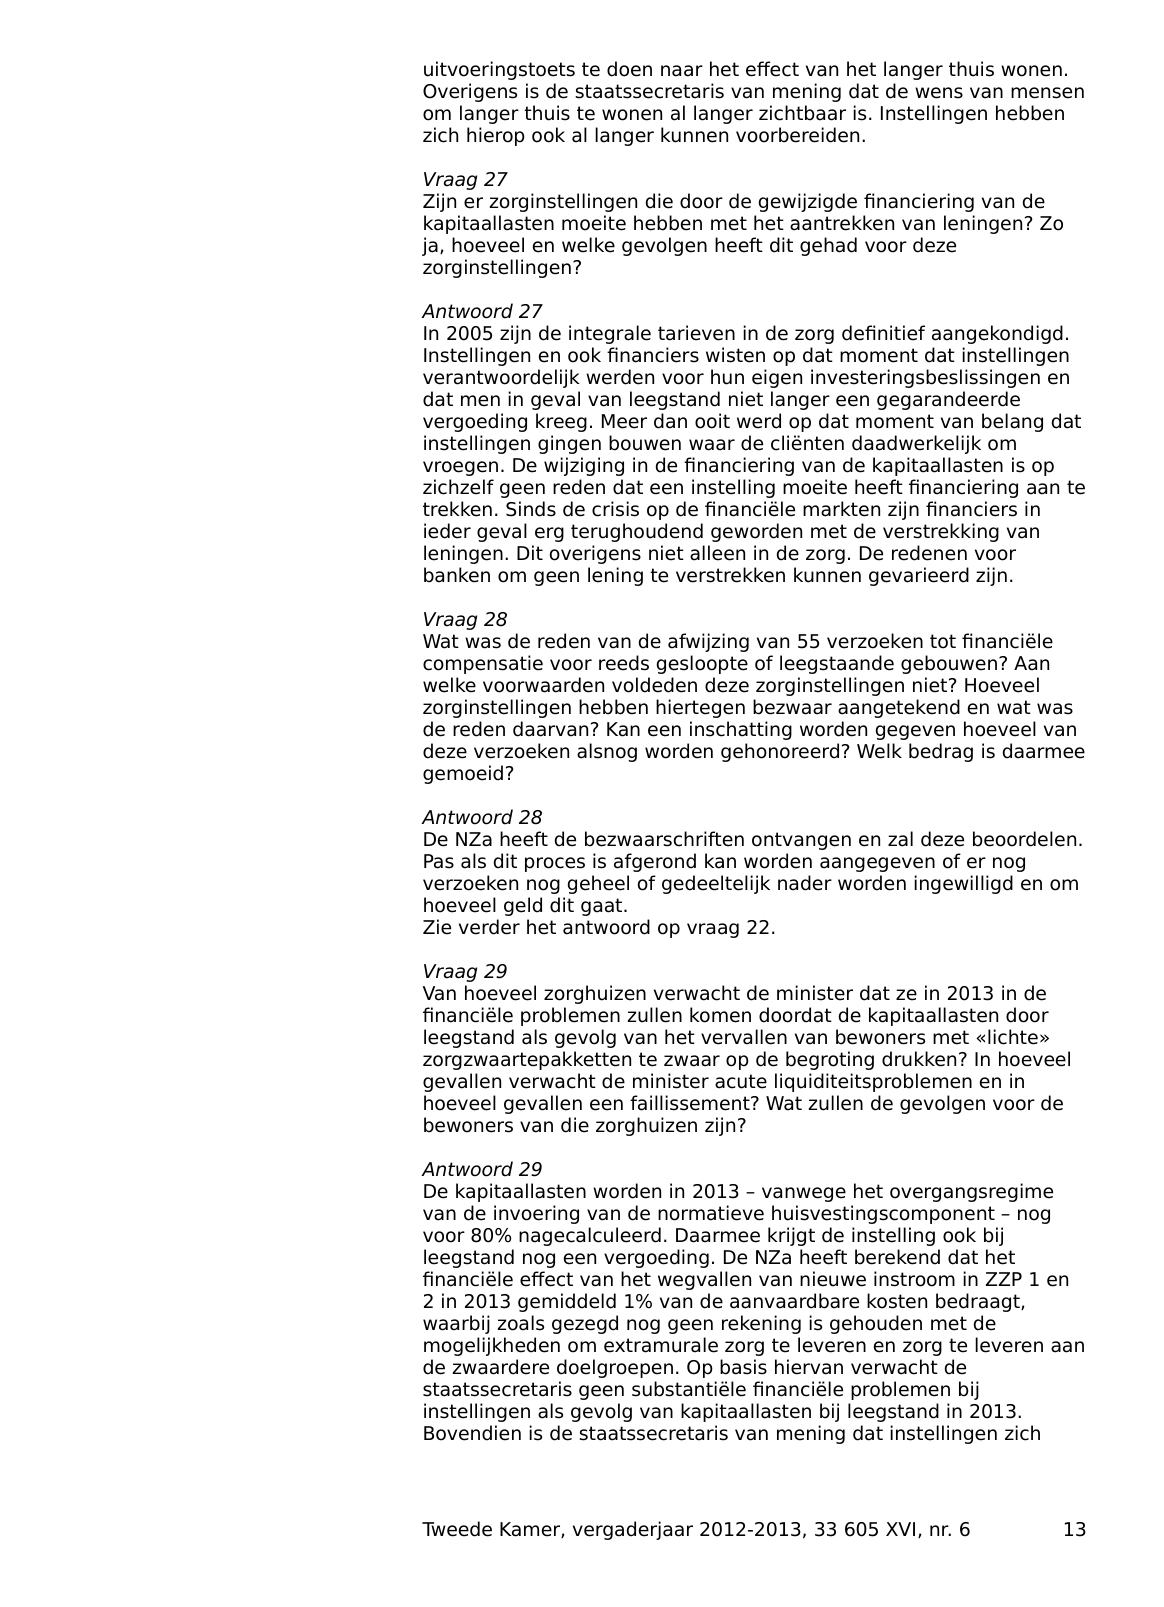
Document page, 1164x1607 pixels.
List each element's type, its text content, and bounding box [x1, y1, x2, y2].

text Zijn er zorginstellingen die door de gewijzigde financiering van de kapitaallasten moeite hebben met het aantrekken van leningen? Zo ja, hoeveel en welke gevolgen heeft dit gehad voor deze zorginstellingen? [422, 191, 1087, 279]
text De kapitaallasten worden in 2013 – vanwege het overgangsregime van de invoering van de normatieve huisvestingscomponent – nog voor 80% nagecalculeerd. Daarmee krijgt de instelling ook bij leegstand nog een vergoeding. De NZa heeft berekend dat het financiële effect van het wegvallen van nieuwe instroom in ZZP 1 en 2 in 2013 gemiddeld 1% van de aanvaardbare kosten bedraagt, waarbij zoals gezegd nog geen rekening is gehouden met de mogelijkheden om extramurale zorg te leveren en zorg te leveren aan de zwaardere doelgroepen. Op basis hiervan verwacht de staatssecretaris geen substantiële financiële problemen bij instellingen als gevolg van kapitaallasten bij leegstand in 2013. Bovendien is de staatssecretaris van mening dat instellingen zich [422, 1181, 1087, 1445]
text Antwoord 28 [422, 807, 1087, 829]
text Zie verder het antwoord op vraag 22. [422, 917, 1087, 939]
text De NZa heeft de bezwaarschriften ontvangen en zal deze beoordelen. Pas als dit proces is afgerond kan worden aangegeven of er nog verzoeken nog geheel of gedeeltelijk nader worden ingewilligd en om hoeveel geld dit gaat. [422, 829, 1087, 917]
text Vraag 28 [422, 609, 1087, 631]
text Vraag 27 [422, 169, 1087, 191]
text Vraag 29 [422, 961, 1087, 983]
text Antwoord 27 [422, 301, 1087, 323]
text Antwoord 29 [422, 1159, 1087, 1181]
text Wat was de reden van de afwijzing van 55 verzoeken tot financiële compensatie voor reeds gesloopte of leegstaande gebouwen? Aan welke voorwaarden voldeden deze zorginstellingen niet? Hoeveel zorginstellingen hebben hiertegen bezwaar aangetekend en wat was de reden daarvan? Kan een inschatting worden gegeven hoeveel van deze verzoeken alsnog worden gehonoreerd? Welk bedrag is daarmee gemoeid? [422, 631, 1087, 785]
text uitvoeringstoets te doen naar het effect van het langer thuis wonen. Overigens is de staatssecretaris van mening dat de wens van mensen om langer thuis te wonen al langer zichtbaar is. Instellingen hebben zich hierop ook al langer kunnen voorbereiden. [422, 59, 1087, 147]
text In 2005 zijn de integrale tarieven in de zorg definitief aangekondigd. Instellingen en ook financiers wisten op dat moment dat instellingen verantwoordelijk werden voor hun eigen investeringsbeslissingen en dat men in geval van leegstand niet langer een gegarandeerde vergoeding kreeg. Meer dan ooit werd op dat moment van belang dat instellingen gingen bouwen waar de cliënten daadwerkelijk om vroegen. De wijziging in de financiering van de kapitaallasten is op zichzelf geen reden dat een instelling moeite heeft financiering aan te trekken. Sinds de crisis op de financiële markten zijn financiers in ieder geval erg terughoudend geworden met de verstrekking van leningen. Dit overigens niet alleen in de zorg. De redenen voor banken om geen lening te verstrekken kunnen gevarieerd zijn. [422, 323, 1087, 587]
text Van hoeveel zorghuizen verwacht de minister dat ze in 2013 in de financiële problemen zullen komen doordat de kapitaallasten door leegstand als gevolg van het vervallen van bewoners met «lichte» zorgzwaartepakketten te zwaar op de begroting drukken? In hoeveel gevallen verwacht de minister acute liquiditeitsproblemen en in hoeveel gevallen een faillissement? Wat zullen de gevolgen voor de bewoners van die zorghuizen zijn? [422, 983, 1087, 1137]
